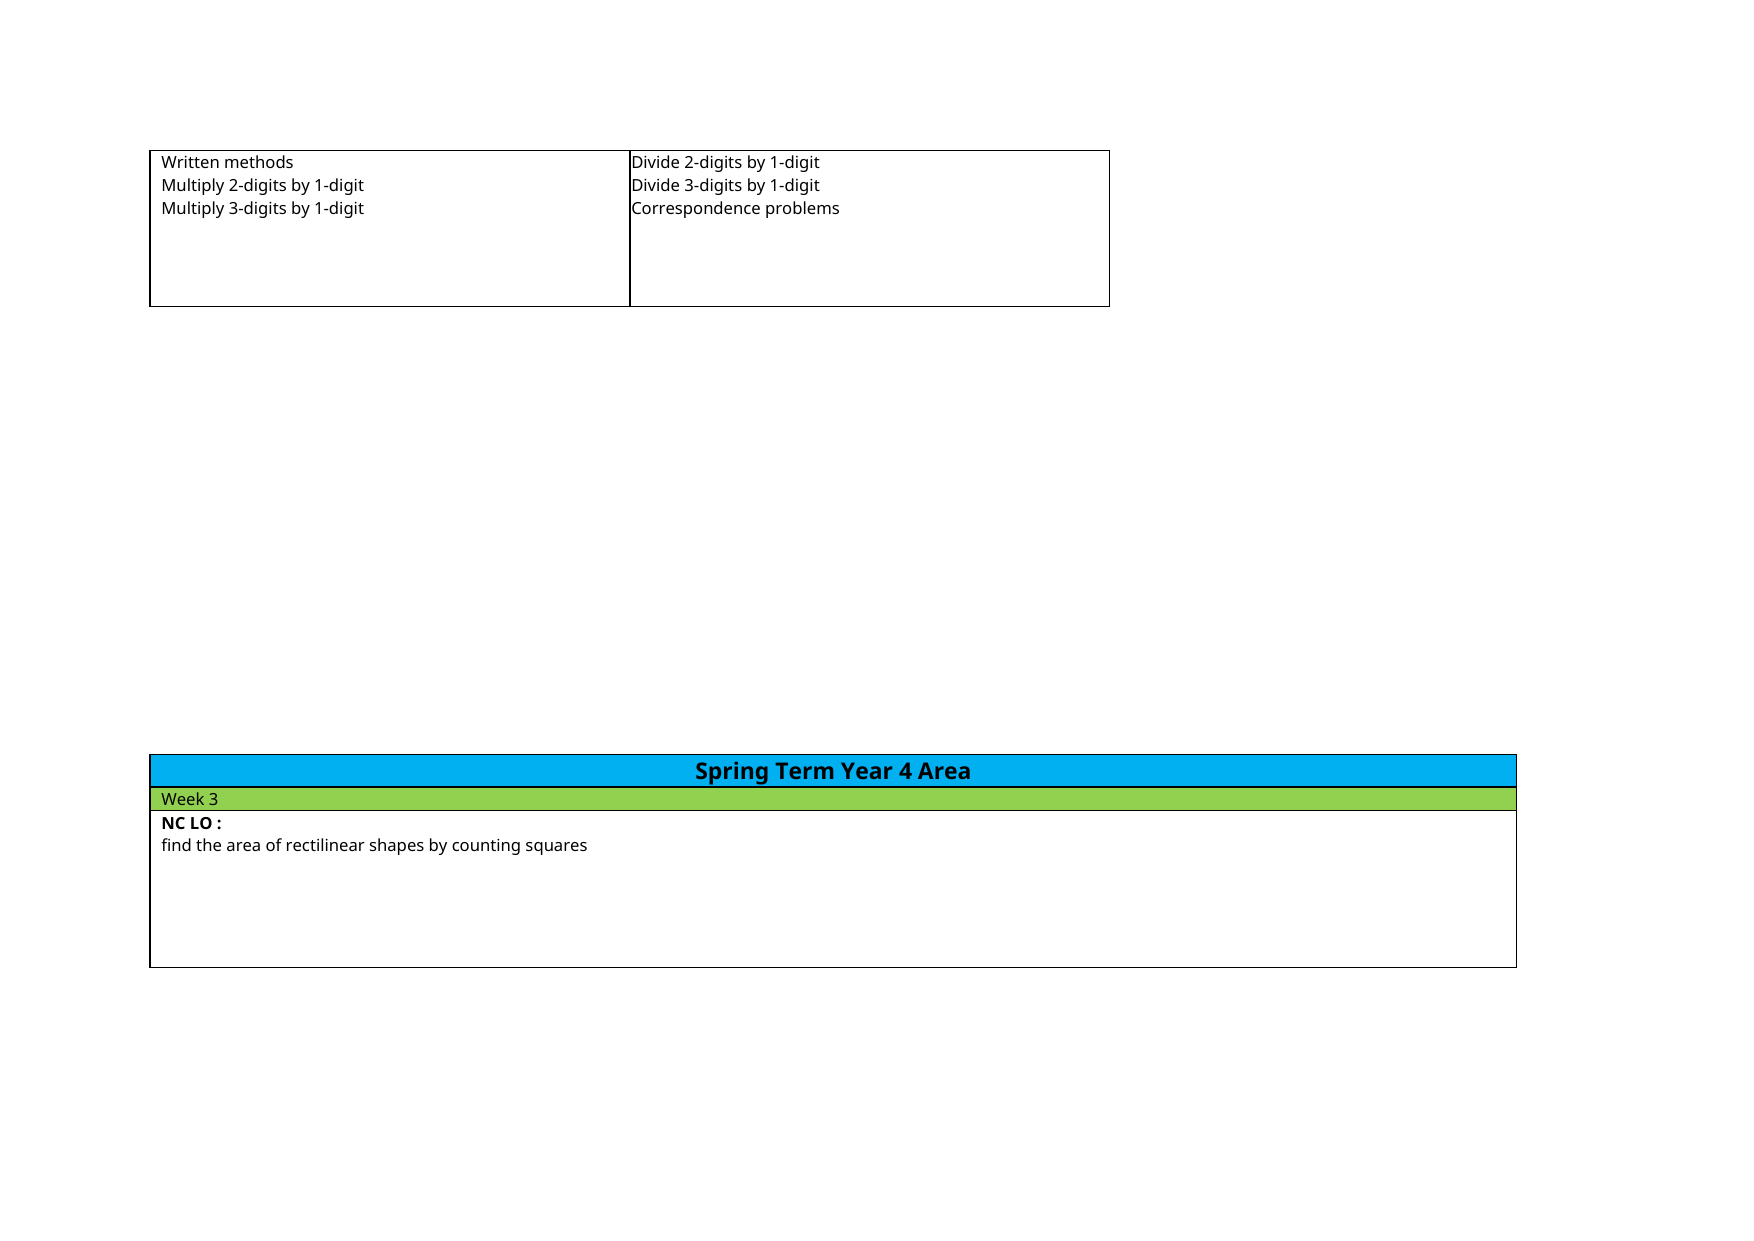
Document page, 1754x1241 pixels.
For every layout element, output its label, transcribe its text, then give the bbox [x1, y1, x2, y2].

table_cell Week 3 [151, 788, 1516, 810]
table_cell Written methods Multiply 2-digits by 1-digit Multiply 3-digits by 1-digit [151, 151, 629, 306]
table_cell NC LO : find the area of rectilinear shapes by counting squares [151, 811, 1516, 967]
table_cell Divide 2-digits by 1-digit Divide 3-digits by 1-digit Correspondence problems [631, 151, 1109, 306]
table_header Spring Term Year 4 Area [151, 755, 1516, 786]
